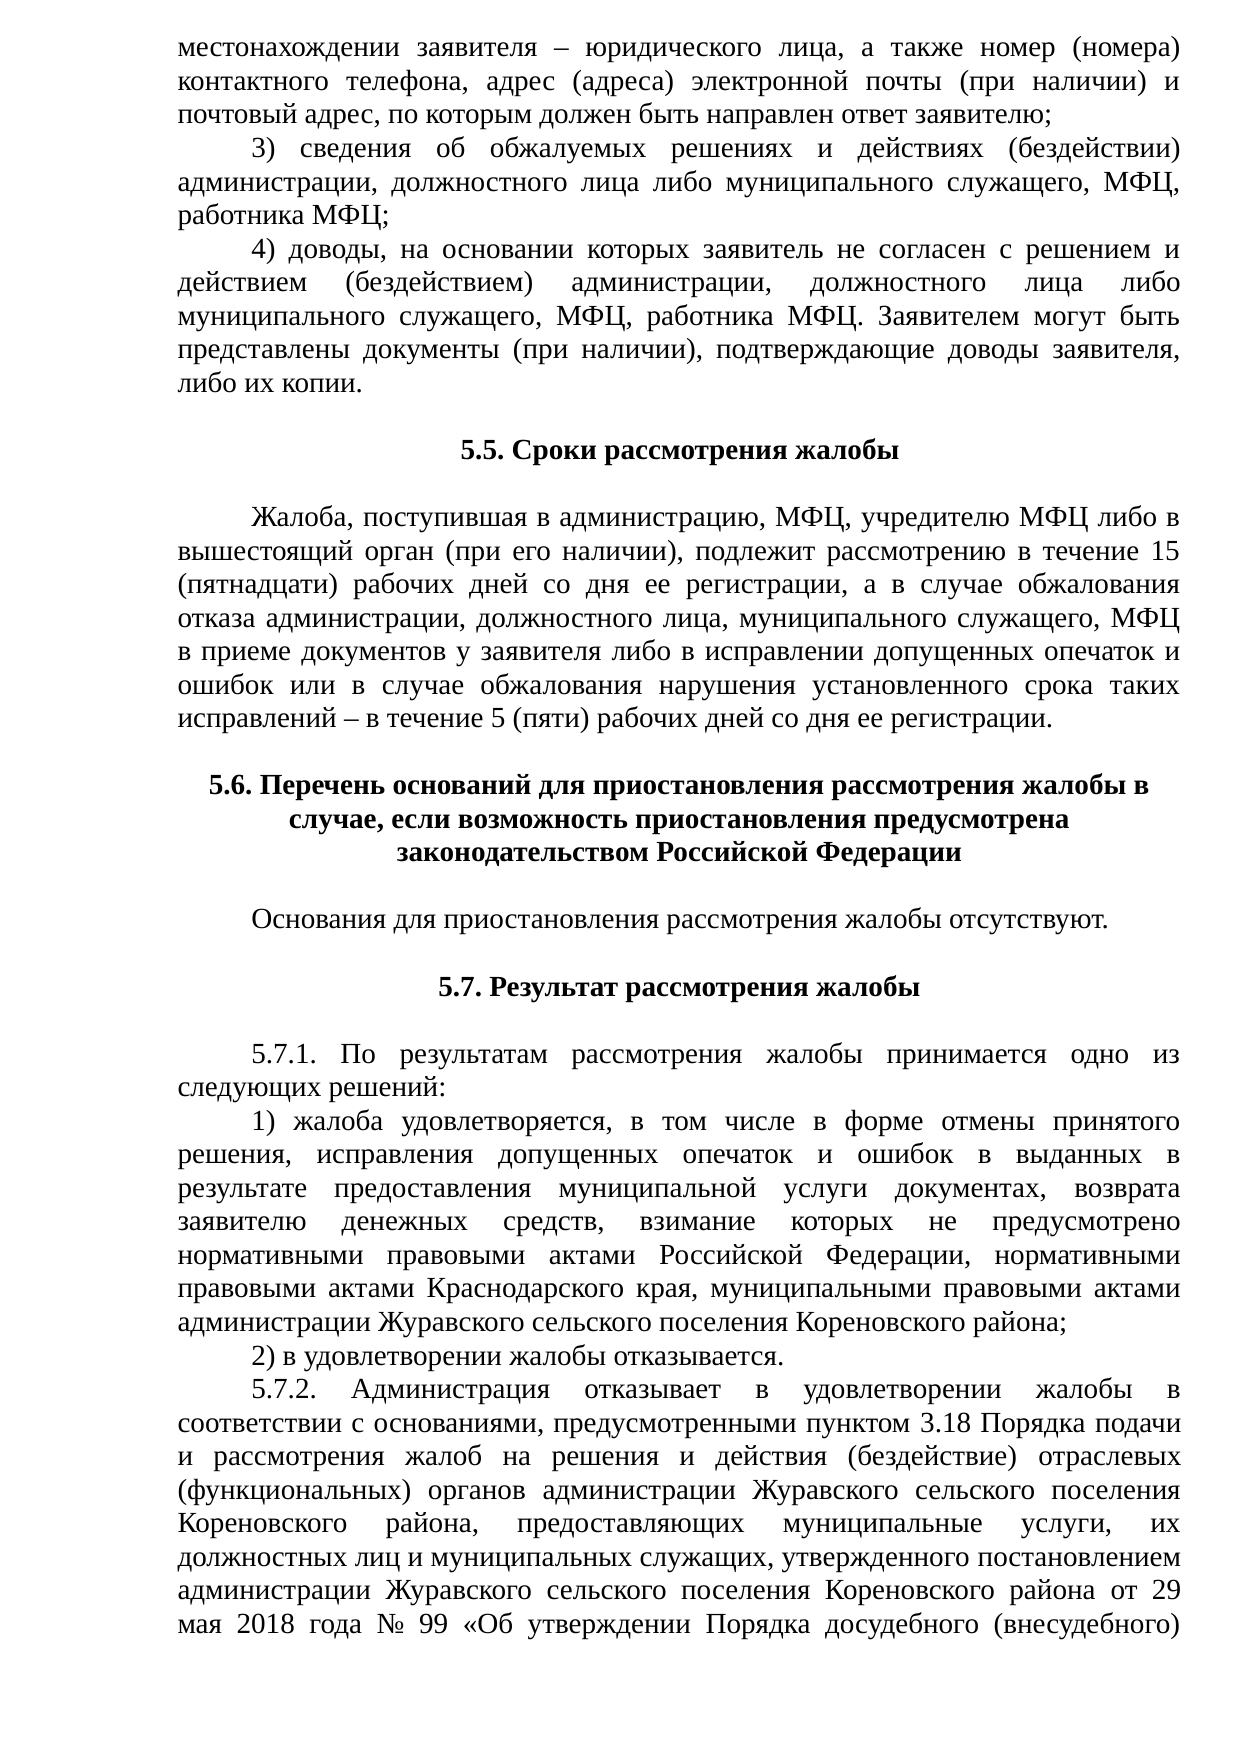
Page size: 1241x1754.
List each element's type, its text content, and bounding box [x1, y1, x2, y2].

text местонахождении заявителя – юридического лица, а также номер (номера) контактного телефона, адрес (адреса) электронной почты (при наличии) и почтовый адрес, по которым должен быть направлен ответ заявителю; [177, 29, 1181, 130]
text 5.6. Перечень оснований для приостановления рассмотрения жалобы в случае, если возможность приостановления предусмотрена законодательством Российской Федерации [177, 767, 1181, 868]
text 2) в удовлетворении жалобы отказывается. [177, 1338, 1181, 1371]
text 5.5. Сроки рассмотрения жалобы [177, 432, 1181, 466]
text 5.7. Результат рассмотрения жалобы [177, 969, 1181, 1002]
text 3) сведения об обжалуемых решениях и действиях (бездействии) администрации, должностного лица либо муниципального служащего, МФЦ, работника МФЦ; [177, 130, 1181, 231]
text 4) доводы, на основании которых заявитель не согласен с решением и действием (бездействием) администрации, должностного лица либо муниципального служащего, МФЦ, работника МФЦ. Заявителем могут быть представлены документы (при наличии), подтверждающие доводы заявителя, либо их копии. [177, 231, 1181, 398]
text 5.7.1. По результатам рассмотрения жалобы принимается одно из следующих решений: [177, 1036, 1181, 1103]
text 5.7.2. Администрация отказывает в удовлетворении жалобы в соответствии с основаниями, предусмотренными пунктом 3.18 Порядка подачи и рассмотрения жалоб на решения и действия (бездействие) отраслевых (функциональных) органов администрации Журавского сельского поселения Кореновского района, предоставляющих муниципальные услуги, их должностных лиц и муниципальных служащих, утвержденного постановлением администрации Журавского сельского поселения Кореновского района от 29 мая 2018 года № 99 «Об утверждении Порядка досудебного (внесудебного) [177, 1371, 1181, 1639]
text 1) жалоба удовлетворяется, в том числе в форме отмены принятого решения, исправления допущенных опечаток и ошибок в выданных в результате предоставления муниципальной услуги документах, возврата заявителю денежных средств, взимание которых не предусмотрено нормативными правовыми актами Российской Федерации, нормативными правовыми актами Краснодарского края, муниципальными правовыми актами администрации Журавского сельского поселения Кореновского района; [177, 1103, 1181, 1338]
text Жалоба, поступившая в администрацию, МФЦ, учредителю МФЦ либо в вышестоящий орган (при его наличии), подлежит рассмотрению в течение 15 (пятнадцати) рабочих дней со дня ее регистрации, а в случае обжалования отказа администрации, должностного лица, муниципального служащего, МФЦ в приеме документов у заявителя либо в исправлении допущенных опечаток и ошибок или в случае обжалования нарушения установленного срока таких исправлений – в течение 5 (пяти) рабочих дней со дня ее регистрации. [177, 499, 1181, 734]
text Основания для приостановления рассмотрения жалобы отсутствуют. [177, 902, 1181, 935]
